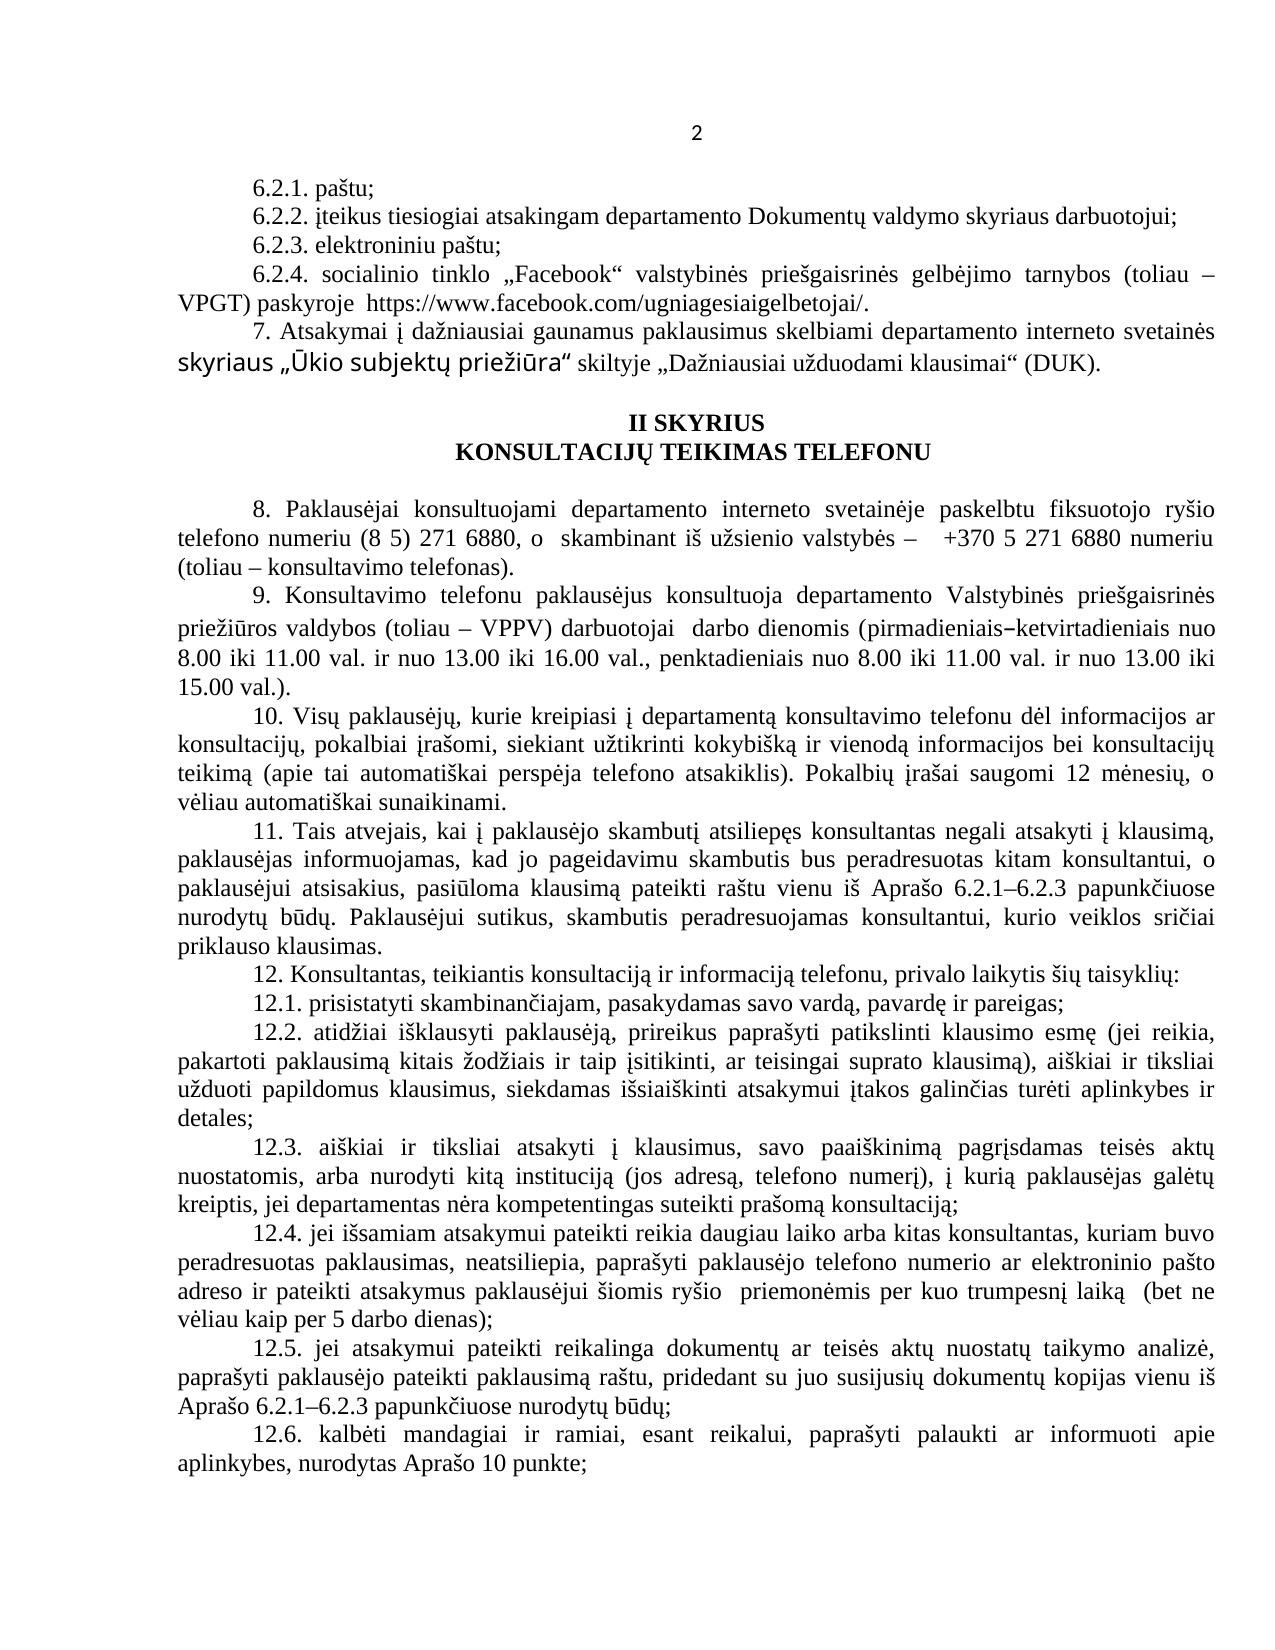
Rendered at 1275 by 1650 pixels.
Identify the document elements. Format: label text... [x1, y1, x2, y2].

text 6.2.3. elektroniniu paštu; [177, 230, 1216, 259]
text 7. Atsakymai į dažniausiai gaunamus paklausimus skelbiami departamento interneto svetainės skyriaus „Ūkio subjektų priežiūra“ skiltyje „Dažniausiai užduodami klausimai“ (DUK). [177, 316, 1216, 379]
text 6.2.4. socialinio tinklo „Facebook“ valstybinės priešgaisrinės gelbėjimo tarnybos (toliau –VPGT) paskyroje https://www.facebook.com/ugniagesiaigelbetojai/. [177, 259, 1216, 316]
text 12.6. kalbėti mandagiai ir ramiai, esant reikalui, paprašyti palaukti ar informuoti apie aplinkybes, nurodytas Aprašo 10 punkte; [177, 1419, 1216, 1477]
text 11. Tais atvejais, kai į paklausėjo skambutį atsiliepęs konsultantas negali atsakyti į klausimą, paklausėjas informuojamas, kad jo pageidavimu skambutis bus peradresuotas kitam konsultantui, o paklausėjui atsisakius, pasiūloma klausimą pateikti raštu vienu iš Aprašo 6.2.1–6.2.3 papunkčiuose nurodytų būdų. Paklausėjui sutikus, skambutis peradresuojamas konsultantui, kurio veiklos sričiai priklauso klausimas. [177, 816, 1216, 959]
text 12. Konsultantas, teikiantis konsultaciją ir informaciją telefonu, privalo laikytis šių taisyklių: [177, 959, 1216, 988]
text 12.5. jei atsakymui pateikti reikalinga dokumentų ar teisės aktų nuostatų taikymo analizė, paprašyti paklausėjo pateikti paklausimą raštu, pridedant su juo susijusių dokumentų kopijas vienu iš Aprašo 6.2.1–6.2.3 papunkčiuose nurodytų būdų; [177, 1333, 1216, 1419]
text 12.1. prisistatyti skambinančiajam, pasakydamas savo vardą, pavardę ir pareigas; [177, 988, 1216, 1017]
text 9. Konsultavimo telefonu paklausėjus konsultuoja departamento Valstybinės priešgaisrinės priežiūros valdybos (toliau – VPPV) darbuotojai darbo dienomis (pirmadieniais–ketvirtadieniais nuo 8.00 iki 11.00 val. ir nuo 13.00 iki 16.00 val., penktadieniais nuo 8.00 iki 11.00 val. ir nuo 13.00 iki 15.00 val.). [177, 580, 1216, 701]
text II SKYRIUS [177, 408, 1216, 437]
text 12.2. atidžiai išklausyti paklausėją, prireikus paprašyti patikslinti klausimo esmę (jei reikia, pakartoti paklausimą kitais žodžiais ir taip įsitikinti, ar teisingai suprato klausimą), aiškiai ir tiksliai užduoti papildomus klausimus, siekdamas išsiaiškinti atsakymui įtakos galinčias turėti aplinkybes ir detales; [177, 1017, 1216, 1132]
text 12.3. aiškiai ir tiksliai atsakyti į klausimus, savo paaiškinimą pagrįsdamas teisės aktų nuostatomis, arba nurodyti kitą instituciją (jos adresą, telefono numerį), į kurią paklausėjas galėtų kreiptis, jei departamentas nėra kompetentingas suteikti prašomą konsultaciją; [177, 1132, 1216, 1218]
text KONSULTACIJŲ TEIKIMAS TELEFONU [177, 437, 1216, 465]
text 12.4. jei išsamiam atsakymui pateikti reikia daugiau laiko arba kitas konsultantas, kuriam buvo peradresuotas paklausimas, neatsiliepia, paprašyti paklausėjo telefono numerio ar elektroninio pašto adreso ir pateikti atsakymus paklausėjui šiomis ryšio priemonėmis per kuo trumpesnį laiką (bet ne vėliau kaip per 5 darbo dienas); [177, 1218, 1216, 1333]
text 10. Visų paklausėjų, kurie kreipiasi į departamentą konsultavimo telefonu dėl informacijos ar konsultacijų, pokalbiai įrašomi, siekiant užtikrinti kokybišką ir vienodą informacijos bei konsultacijų teikimą (apie tai automatiškai perspėja telefono atsakiklis). Pokalbių įrašai saugomi 12 mėnesių, o vėliau automatiškai sunaikinami. [177, 701, 1216, 816]
text 6.2.1. paštu; [177, 173, 1216, 201]
text 6.2.2. įteikus tiesiogiai atsakingam departamento Dokumentų valdymo skyriaus darbuotojui; [177, 201, 1216, 230]
text 8. Paklausėjai konsultuojami departamento interneto svetainėje paskelbtu fiksuotojo ryšio telefono numeriu (8 5) 271 6880, o skambinant iš užsienio valstybės – +370 5 271 6880 numeriu (toliau – konsultavimo telefonas). [177, 494, 1216, 580]
